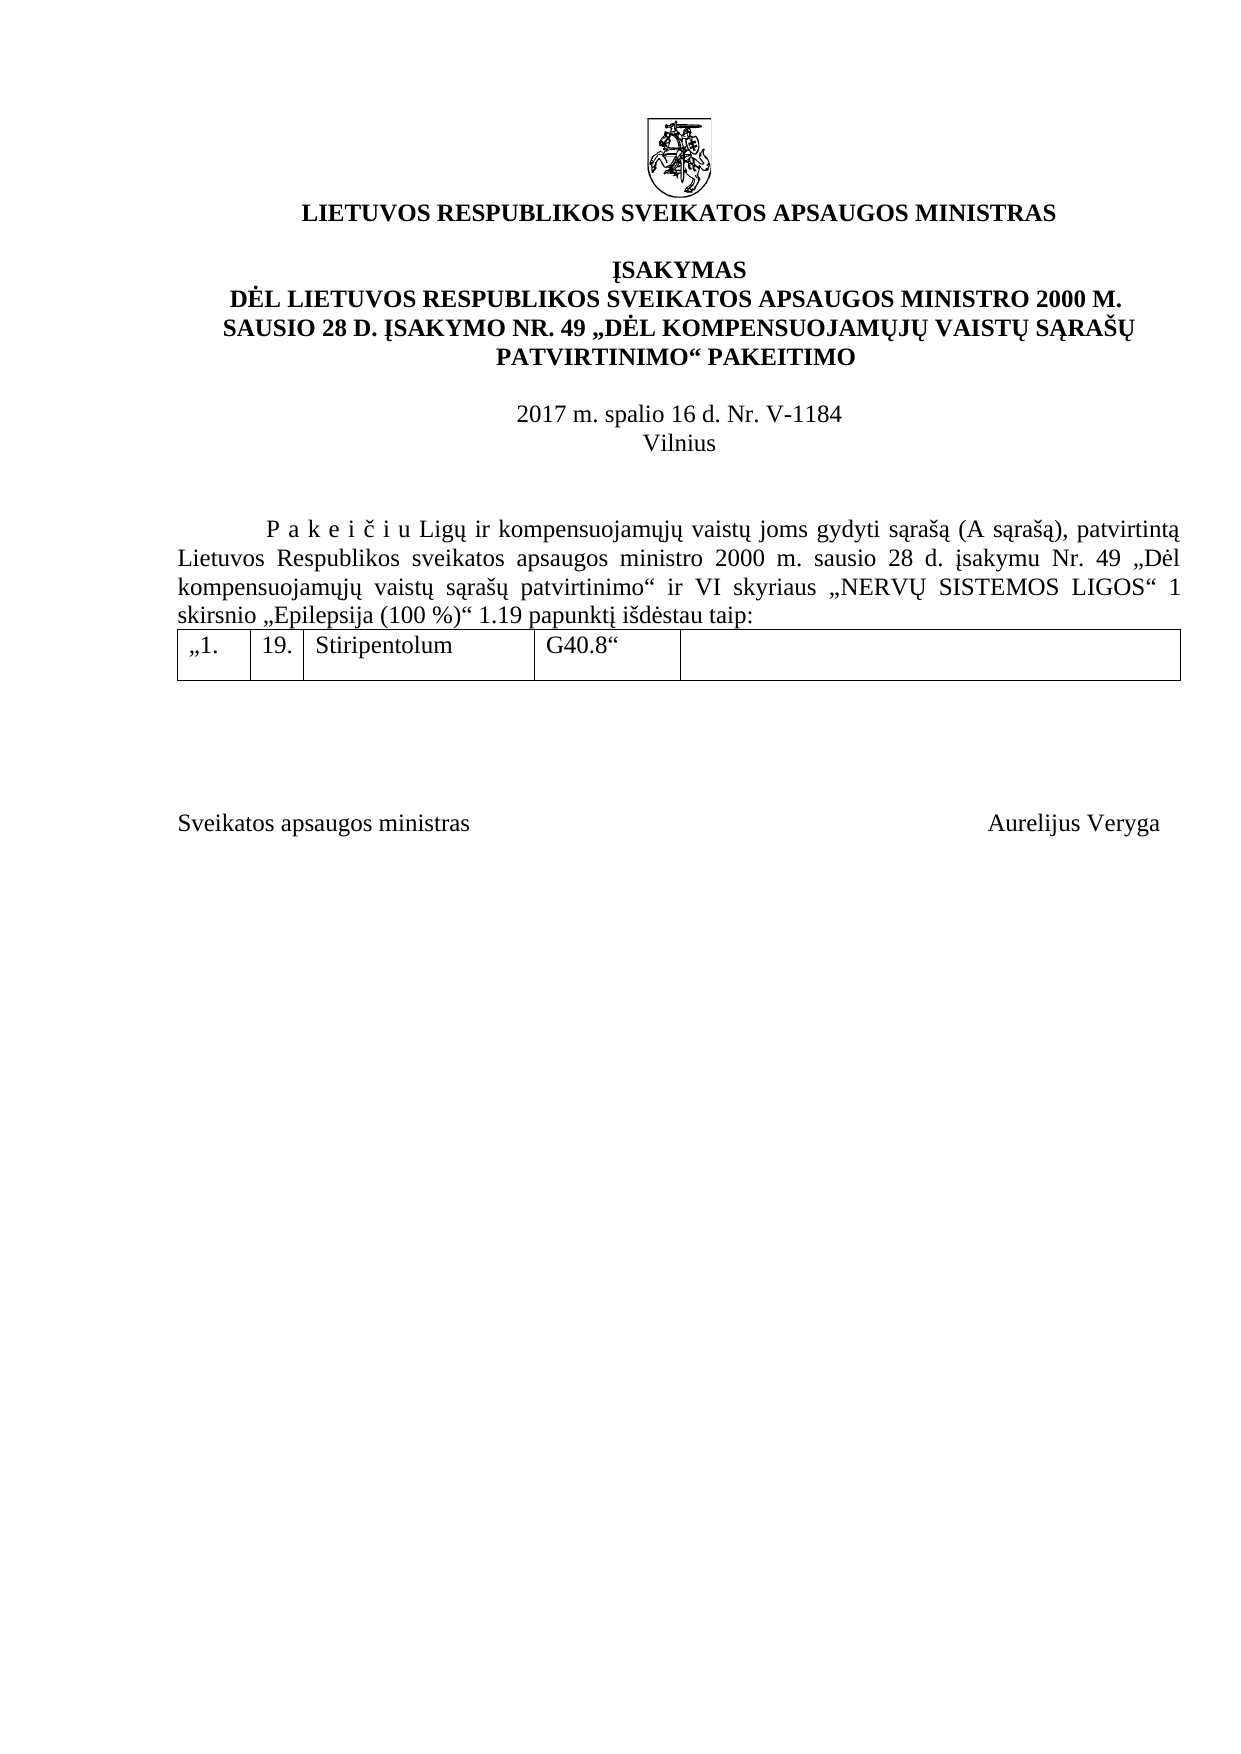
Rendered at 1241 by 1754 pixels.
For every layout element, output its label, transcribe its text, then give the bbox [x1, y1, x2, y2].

text ĮSAKYMAS [177, 255, 1181, 284]
table_header 19. [251, 630, 303, 679]
text LIETUVOS RESPUBLIKOS SVEIKATOS APSAUGOS MINISTRAS [177, 198, 1181, 227]
text Vilnius [177, 428, 1181, 457]
table_header [681, 630, 1180, 679]
table_header Stiripentolum [304, 630, 534, 679]
text Sveikatos apsaugos ministras Aurelijus Veryga [177, 808, 1181, 837]
table_header „1. [178, 630, 250, 679]
text P a k e i č i u Ligų ir kompensuojamųjų vaistų joms gydyti sąrašą (A sąrašą), patvirtintą Lietuvos Respublikos sveikatos apsaugos ministro 2000 m. sausio 28 d. įsakymu Nr. 49 „Dėl kompensuojamųjų vaistų sąrašų patvirtinimo“ ir VI skyriaus „NERVŲ SISTEMOS LIGOS“ 1 skirsnio „Epilepsija (100 %)“ 1.19 papunktį išdėstau taip: [177, 514, 1181, 629]
text 2017 m. spalio 16 d. Nr. V-1184 [177, 399, 1181, 428]
text SAUSIO 28 D. ĮSAKYMO NR. 49 „DĖL KOMPENSUOJAMŲJŲ VAISTŲ SĄRAŠŲ PATVIRTINIMO“ PAKEITIMO [177, 313, 1181, 370]
table_header G40.8“ [535, 630, 680, 679]
text DĖL LIETUVOS RESPUBLIKOS SVEIKATOS APSAUGOS MINISTRO 2000 M. [177, 284, 1181, 313]
